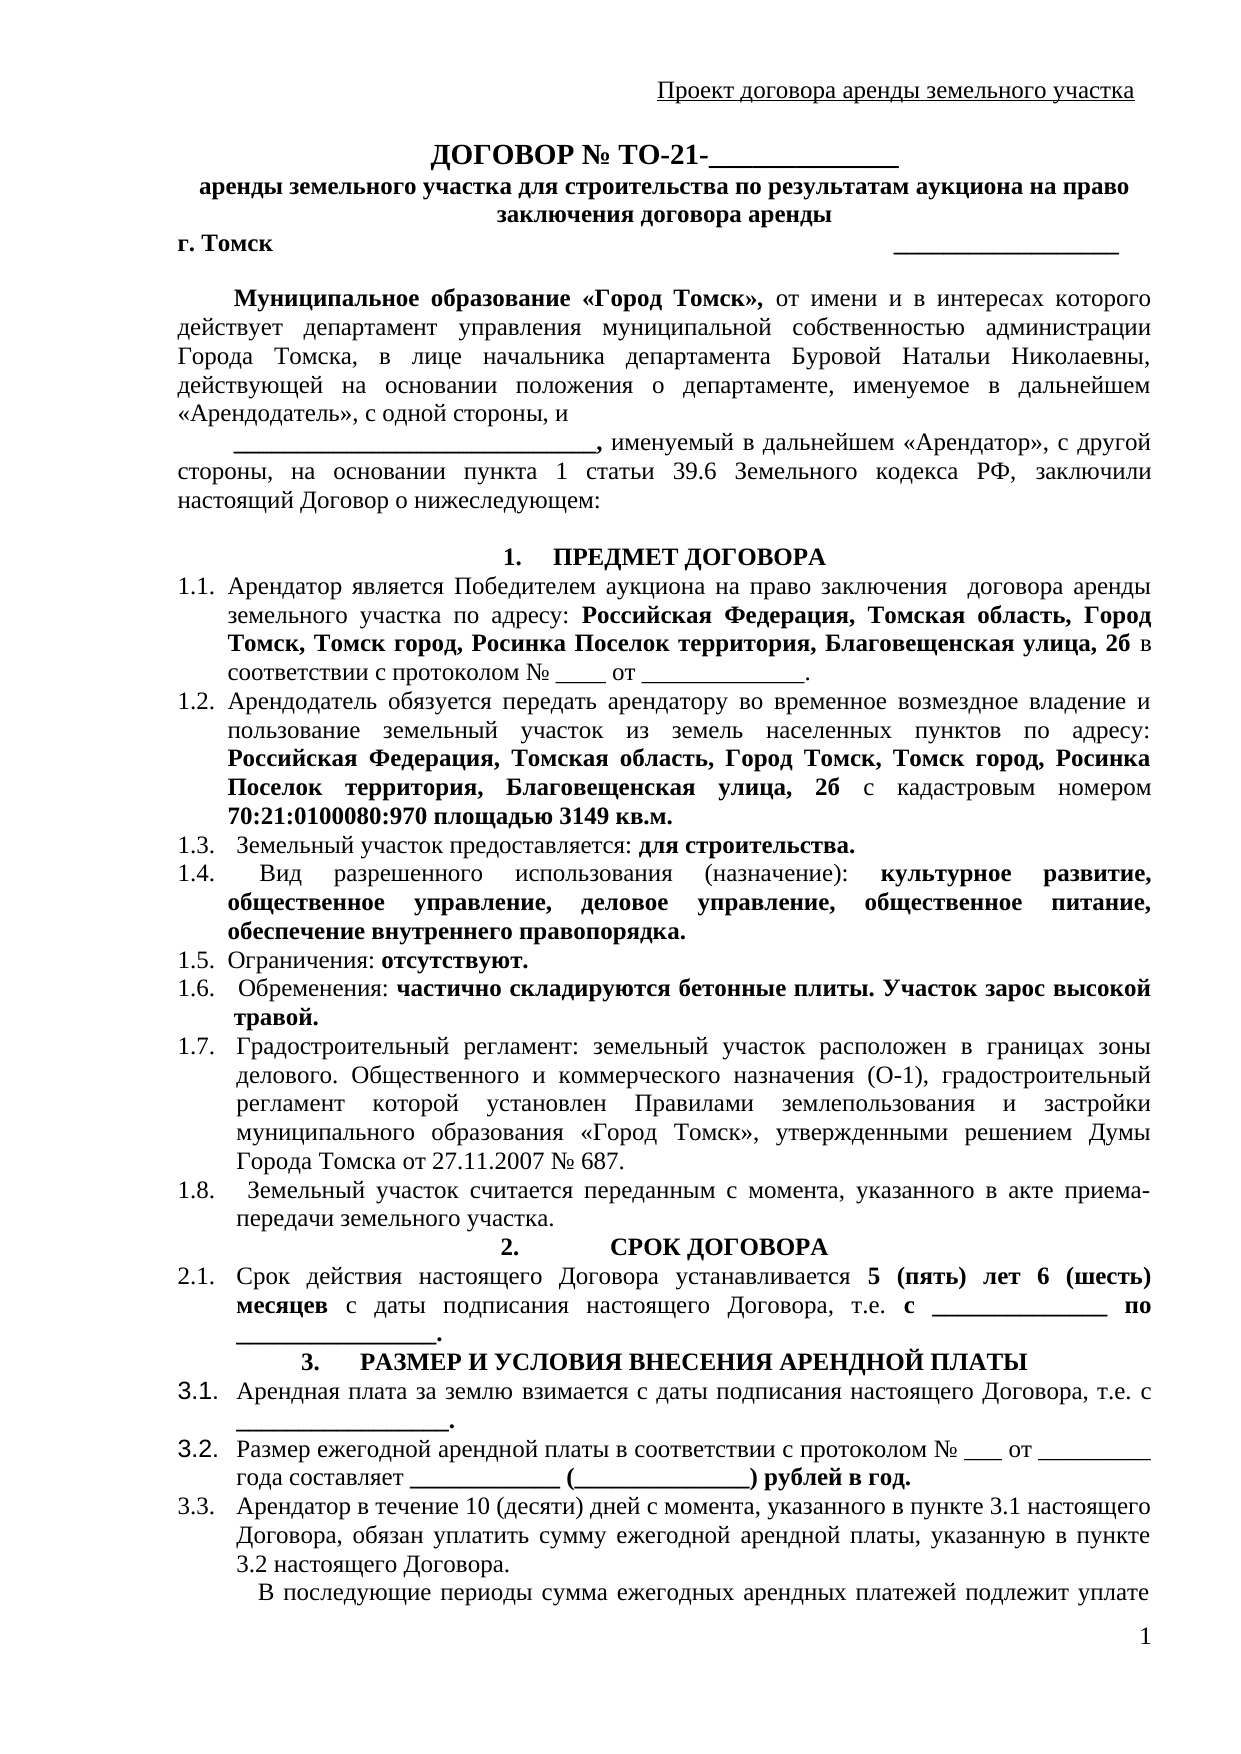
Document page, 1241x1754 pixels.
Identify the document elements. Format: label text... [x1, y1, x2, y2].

text ДОГОВОР № ТО-21-_____________ [177, 137, 1152, 171]
list Размер ежегодной арендной платы в соответствии с протоколом № ___ от _________ года составляет ____________ (______________) рублей в год. [177, 1433, 1152, 1491]
text Муниципальное образование «Город Томск», от имени и в интересах которого действует департамент управления муниципальной собственностью администрации Города Томска, в лице начальника департамента Буровой Натальи Николаевны, действующей на основании положения о департаменте, именуемое в дальнейшем «Арендодатель», с одной стороны, и [177, 283, 1152, 427]
text 1.5. Ограничения: отсутствуют. [177, 945, 1152, 973]
list Арендная плата за землю взимается с даты подписания настоящего Договора, т.е. с _________________. [177, 1376, 1152, 1433]
list Земельный участок считается переданным с момента, указанного в акте приема-передачи земельного участка. [177, 1175, 1152, 1232]
list Земельный участок предоставляется: для строительства. [177, 830, 1152, 858]
subtitle аренды земельного участка для строительства по результатам аукциона на право заключения договора аренды [177, 171, 1152, 228]
list РАЗМЕР И УСЛОВИЯ ВНЕСЕНИЯ АРЕНДНОЙ ПЛАТЫ [177, 1347, 1152, 1376]
list Срок действия настоящего Договора устанавливается 5 (пять) лет 6 (шесть) месяцев с даты подписания настоящего Договора, т.е. с ______________ по ________________. [177, 1261, 1152, 1347]
text г. Томск __________________ [177, 228, 1152, 257]
list Арендатор является Победителем аукциона на право заключения договора аренды земельного участка по адресу: Российская Федерация, Томская область, Город Томск, Томск город, Росинка Поселок территория, Благовещенская улица, 2б в соответствии с протоколом № ____ от _____________. [177, 571, 1152, 686]
text _____________________________, именуемый в дальнейшем «Арендатор», с другой стороны, на основании пункта 1 статьи 39.6 Земельного кодекса РФ, заключили настоящий Договор о нижеследующем: [177, 427, 1152, 513]
list Градостроительный регламент: земельный участок расположен в границах зоны делового. Общественного и коммерческого назначения (О-1), градостроительный регламент которой установлен Правилами землепользования и застройки муниципального образования «Город Томск», утвержденными решением Думы Города Томска от 27.11.2007 № 687. [177, 1031, 1152, 1175]
list СРОК ДОГОВОРА [177, 1232, 1152, 1261]
text Проект договора аренды земельного участка [177, 75, 1152, 104]
text 1.6. Обременения: частично складируются бетонные плиты. Участок зарос высокой травой. [177, 973, 1152, 1031]
list Арендодатель обязуется передать арендатору во временное возмездное владение и пользование земельный участок из земель населенных пунктов по адресу: Российская Федерация, Томская область, Город Томск, Томск город, Росинка Поселок территория, Благовещенская улица, 2б с кадастровым номером 70:21:0100080:970 площадью 3149 кв.м. [177, 686, 1152, 830]
list ПРЕДМЕТ ДОГОВОРА [177, 542, 1152, 571]
text В последующие периоды сумма ежегодных арендных платежей подлежит уплате [177, 1577, 1152, 1606]
list Вид разрешенного использования (назначение): культурное развитие, общественное управление, деловое управление, общественное питание, обеспечение внутреннего правопорядка. [177, 858, 1152, 945]
list Арендатор в течение 10 (десяти) дней с момента, указанного в пункте 3.1 настоящего Договора, обязан уплатить сумму ежегодной арендной платы, указанную в пункте 3.2 настоящего Договора. [177, 1491, 1152, 1577]
